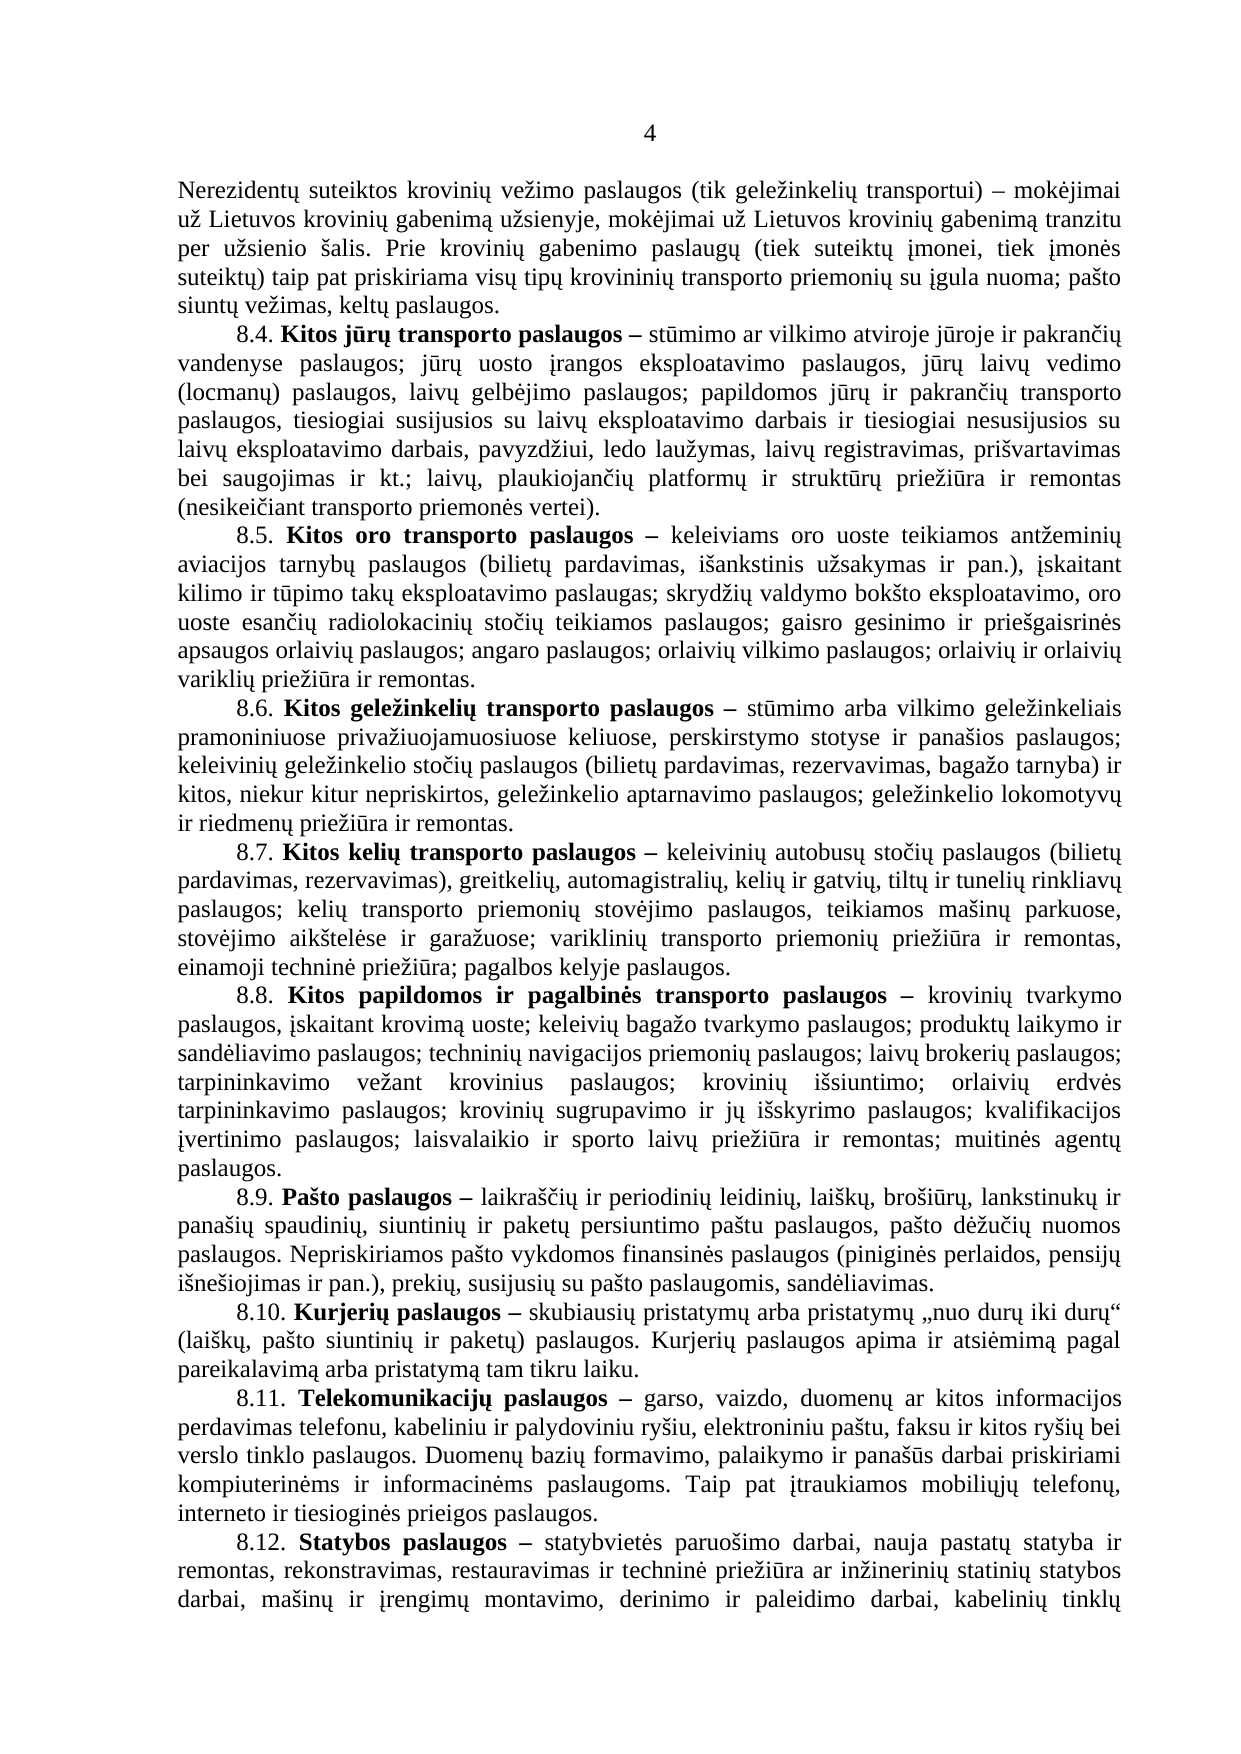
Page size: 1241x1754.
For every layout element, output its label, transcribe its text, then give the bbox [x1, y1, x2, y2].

text 8.4. Kitos jūrų transporto paslaugos – stūmimo ar vilkimo atviroje jūroje ir pakrančių vandenyse paslaugos; jūrų uosto įrangos eksploatavimo paslaugos, jūrų laivų vedimo (locmanų) paslaugos, laivų gelbėjimo paslaugos; papildomos jūrų ir pakrančių transporto paslaugos, tiesiogiai susijusios su laivų eksploatavimo darbais ir tiesiogiai nesusijusios su laivų eksploatavimo darbais, pavyzdžiui, ledo laužymas, laivų registravimas, prišvartavimas bei saugojimas ir kt.; laivų, plaukiojančių platformų ir struktūrų priežiūra ir remontas (nesikeičiant transporto priemonės vertei). [177, 319, 1122, 521]
text 8.7. Kitos kelių transporto paslaugos – keleivinių autobusų stočių paslaugos (bilietų pardavimas, rezervavimas), greitkelių, automagistralių, kelių ir gatvių, tiltų ir tunelių rinkliavų paslaugos; kelių transporto priemonių stovėjimo paslaugos, teikiamos mašinų parkuose, stovėjimo aikštelėse ir garažuose; variklinių transporto priemonių priežiūra ir remontas, einamoji techninė priežiūra; pagalbos kelyje paslaugos. [177, 837, 1122, 981]
text 8.12. Statybos paslaugos – statybvietės paruošimo darbai, nauja pastatų statyba ir remontas, rekonstravimas, restauravimas ir techninė priežiūra ar inžinerinių statinių statybos darbai, mašinų ir įrengimų montavimo, derinimo ir paleidimo darbai, kabelinių tinklų [177, 1527, 1122, 1613]
text 8.8. Kitos papildomos ir pagalbinės transporto paslaugos – krovinių tvarkymo paslaugos, įskaitant krovimą uoste; keleivių bagažo tvarkymo paslaugos; produktų laikymo ir sandėliavimo paslaugos; techninių navigacijos priemonių paslaugos; laivų brokerių paslaugos; tarpininkavimo vežant krovinius paslaugos; krovinių išsiuntimo; orlaivių erdvės tarpininkavimo paslaugos; krovinių sugrupavimo ir jų išskyrimo paslaugos; kvalifikacijos įvertinimo paslaugos; laisvalaikio ir sporto laivų priežiūra ir remontas; muitinės agentų paslaugos. [177, 981, 1122, 1182]
text 8.9. Pašto paslaugos – laikraščių ir periodinių leidinių, laiškų, brošiūrų, lankstinukų ir panašių spaudinių, siuntinių ir paketų persiuntimo paštu paslaugos, pašto dėžučių nuomos paslaugos. Nepriskiriamos pašto vykdomos finansinės paslaugos (piniginės perlaidos, pensijų išnešiojimas ir pan.), prekių, susijusių su pašto paslaugomis, sandėliavimas. [177, 1182, 1122, 1297]
text 8.11. Telekomunikacijų paslaugos – garso, vaizdo, duomenų ar kitos informacijos perdavimas telefonu, kabeliniu ir palydoviniu ryšiu, elektroniniu paštu, faksu ir kitos ryšių bei verslo tinklo paslaugos. Duomenų bazių formavimo, palaikymo ir panašūs darbai priskiriami kompiuterinėms ir informacinėms paslaugoms. Taip pat įtraukiamos mobiliųjų telefonų, interneto ir tiesioginės prieigos paslaugos. [177, 1383, 1122, 1527]
text 8.6. Kitos geležinkelių transporto paslaugos – stūmimo arba vilkimo geležinkeliais pramoniniuose privažiuojamuosiuose keliuose, perskirstymo stotyse ir panašios paslaugos; keleivinių geležinkelio stočių paslaugos (bilietų pardavimas, rezervavimas, bagažo tarnyba) ir kitos, niekur kitur nepriskirtos, geležinkelio aptarnavimo paslaugos; geležinkelio lokomotyvų ir riedmenų priežiūra ir remontas. [177, 693, 1122, 837]
text 8.10. Kurjerių paslaugos – skubiausių pristatymų arba pristatymų „nuo durų iki durų“ (laiškų, pašto siuntinių ir paketų) paslaugos. Kurjerių paslaugos apima ir atsiėmimą pagal pareikalavimą arba pristatymą tam tikru laiku. [177, 1297, 1122, 1383]
text 8.5. Kitos oro transporto paslaugos – keleiviams oro uoste teikiamos antžeminių aviacijos tarnybų paslaugos (bilietų pardavimas, išankstinis užsakymas ir pan.), įskaitant kilimo ir tūpimo takų eksploatavimo paslaugas; skrydžių valdymo bokšto eksploatavimo, oro uoste esančių radiolokacinių stočių teikiamos paslaugos; gaisro gesinimo ir priešgaisrinės apsaugos orlaivių paslaugos; angaro paslaugos; orlaivių vilkimo paslaugos; orlaivių ir orlaivių variklių priežiūra ir remontas. [177, 521, 1122, 693]
text Nerezidentų suteiktos krovinių vežimo paslaugos (tik geležinkelių transportui) – mokėjimai už Lietuvos krovinių gabenimą užsienyje, mokėjimai už Lietuvos krovinių gabenimą tranzitu per užsienio šalis. Prie krovinių gabenimo paslaugų (tiek suteiktų įmonei, tiek įmonės suteiktų) taip pat priskiriama visų tipų krovininių transporto priemonių su įgula nuoma; pašto siuntų vežimas, keltų paslaugos. [177, 176, 1122, 319]
